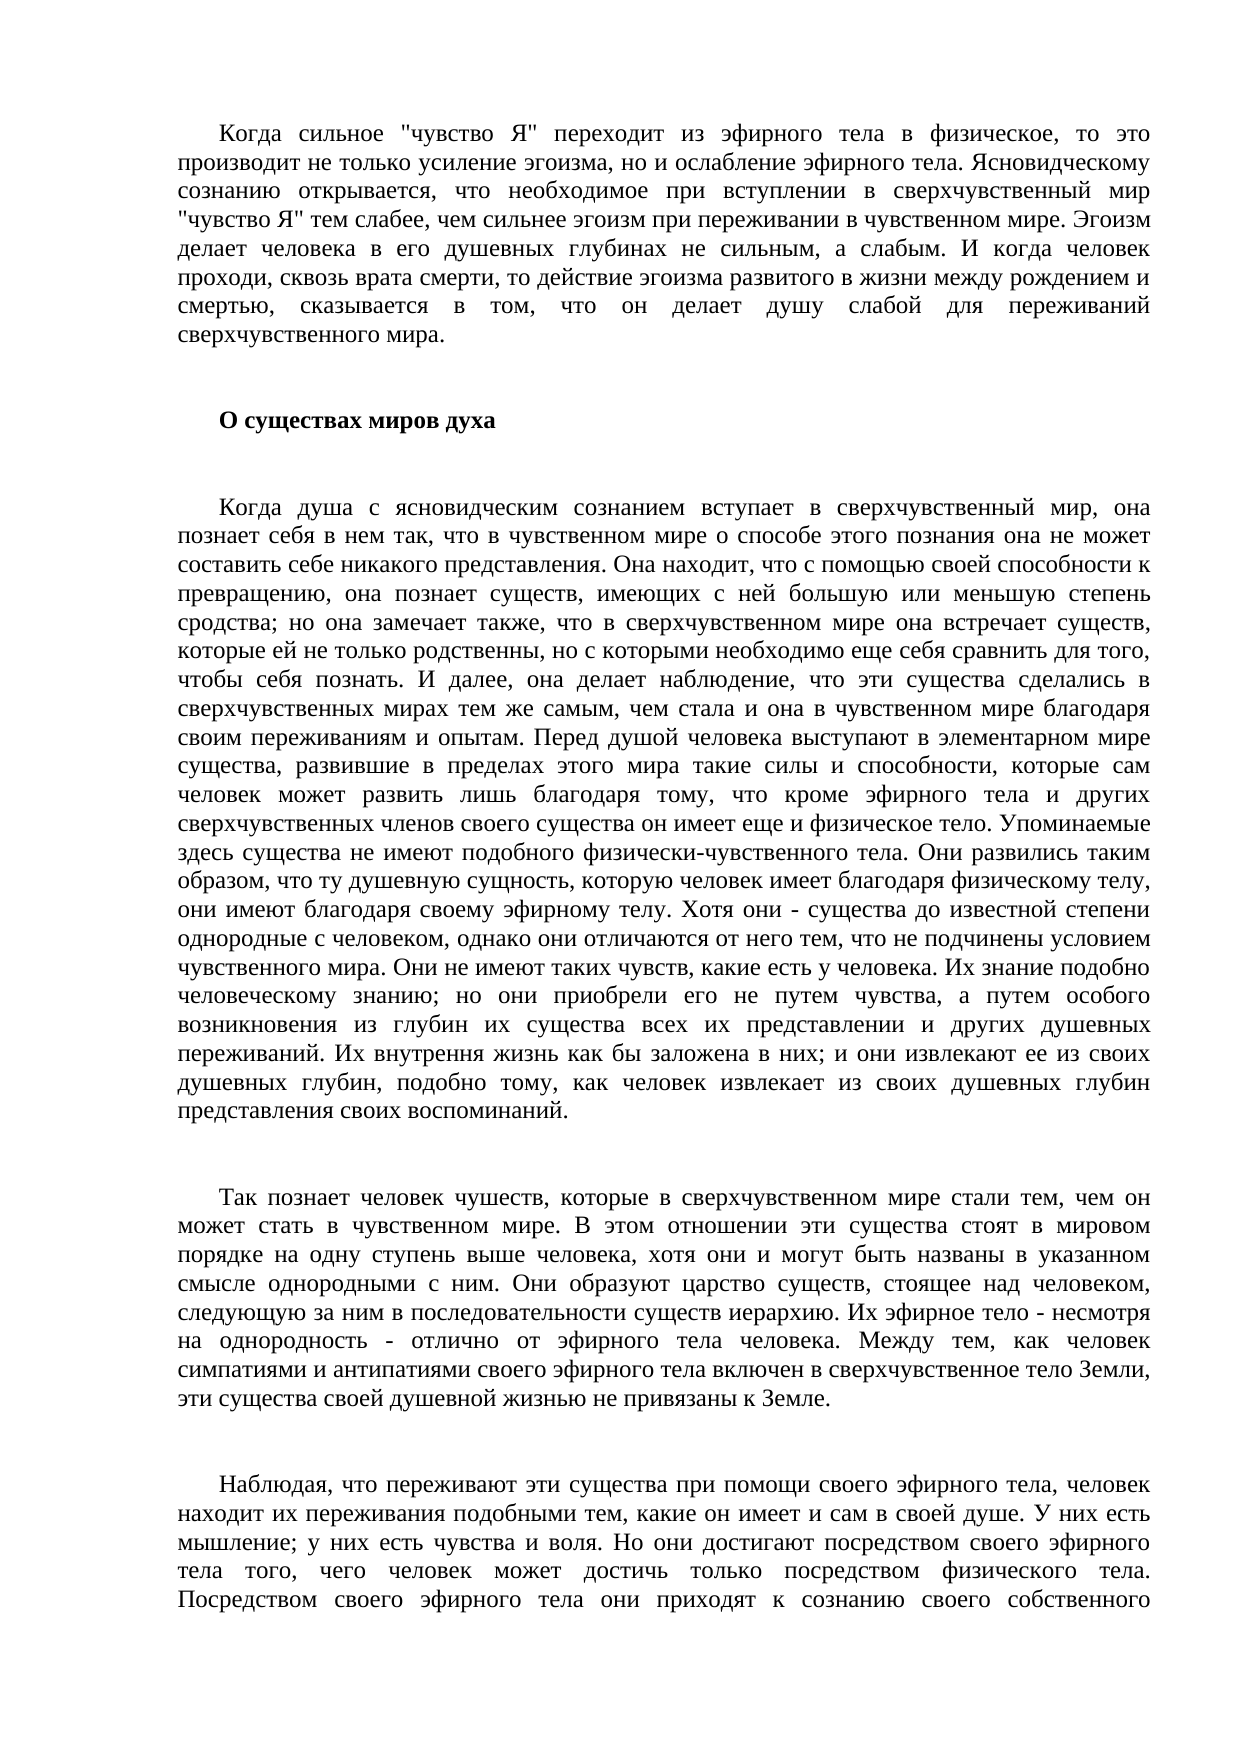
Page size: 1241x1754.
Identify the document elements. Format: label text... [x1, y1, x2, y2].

subtitle О существах миров духа [177, 406, 1152, 434]
text Когда сильное "чувство Я" переходит из эфирного тела в физическое, то это производит не только усиление эгоизма, но и ослабление эфирного тела. Ясновидческому сознанию открывается, что необходимое при вступлении в сверхчувственный мир "чувство Я" тем слабее, чем сильнее эгоизм при переживании в чувственном мире. Эгоизм делает человека в его душевных глубинах не сильным, а слабым. И когда человек проходи, сквозь врата смерти, то действие эгоизма развитого в жизни между рождением и смертью, сказывается в том, что он делает душу слабой для переживаний сверхчувственного мира. [177, 118, 1152, 348]
text Наблюдая, что переживают эти существа при помощи своего эфирного тела, человек находит их переживания подобными тем, какие он имеет и сам в своей душе. У них есть мышление; у них есть чувства и воля. Но они достигают посредством своего эфирного тела того, чего человек может достичь только посредством физического тела. Посредством своего эфирного тела они приходят к сознанию своего собственного [177, 1469, 1152, 1613]
text Когда душа с ясновидческим сознанием вступает в сверхчувственный мир, она познает себя в нем так, что в чувственном мире о способе этого познания она не может составить себе никакого представления. Она находит, что с помощью своей способности к превращению, она познает существ, имеющих с ней большую или меньшую степень сродства; но она замечает также, что в сверхчувственном мире она встречает существ, которые ей не только родственны, но с которыми необходимо еще себя сравнить для того, чтобы себя познать. И далее, она делает наблюдение, что эти существа сделались в сверхчувственных мирах тем же самым, чем стала и она в чувственном мире благодаря своим переживаниям и опытам. Перед душой человека выступают в элементарном мире существа, развившие в пределах этого мира такие силы и способности, которые сам человек может развить лишь благодаря тому, что кроме эфирного тела и других сверхчувственных членов своего существа он имеет еще и физическое тело. Упоминаемые здесь существа не имеют подобного физически-чувственного тела. Они развились таким образом, что ту душевную сущность, которую человек имеет благодаря физическому телу, они имеют благодаря своему эфирному телу. Хотя они - существа до известной степени однородные с человеком, однако они отличаются от него тем, что не подчинены условием чувственного мира. Они не имеют таких чувств, какие есть у человека. Их знание подобно человеческому знанию; но они приобрели его не путем чувства, а путем особого возникновения из глубин их существа всех их представлении и других душевных переживаний. Их внутрення жизнь как бы заложена в них; и они извлекают ее из своих душевных глубин, подобно тому, как человек извлекает из своих душевных глубин представления своих воспоминаний. [177, 492, 1152, 1124]
text Так познает человек чушеств, которые в сверхчувственном мире стали тем, чем он может стать в чувственном мире. В этом отношении эти существа стоят в мировом порядке на одну ступень выше человека, хотя они и могут быть названы в указанном смысле однородными с ним. Они образуют царство существ, стоящее над человеком, следующую за ним в последовательности существ иерархию. Их эфирное тело - несмотря на однородность - отлично от эфирного тела человека. Между тем, как человек симпатиями и антипатиями своего эфирного тела включен в сверхчувственное тело Земли, эти существа своей душевной жизнью не привязаны к Земле. [177, 1182, 1152, 1412]
